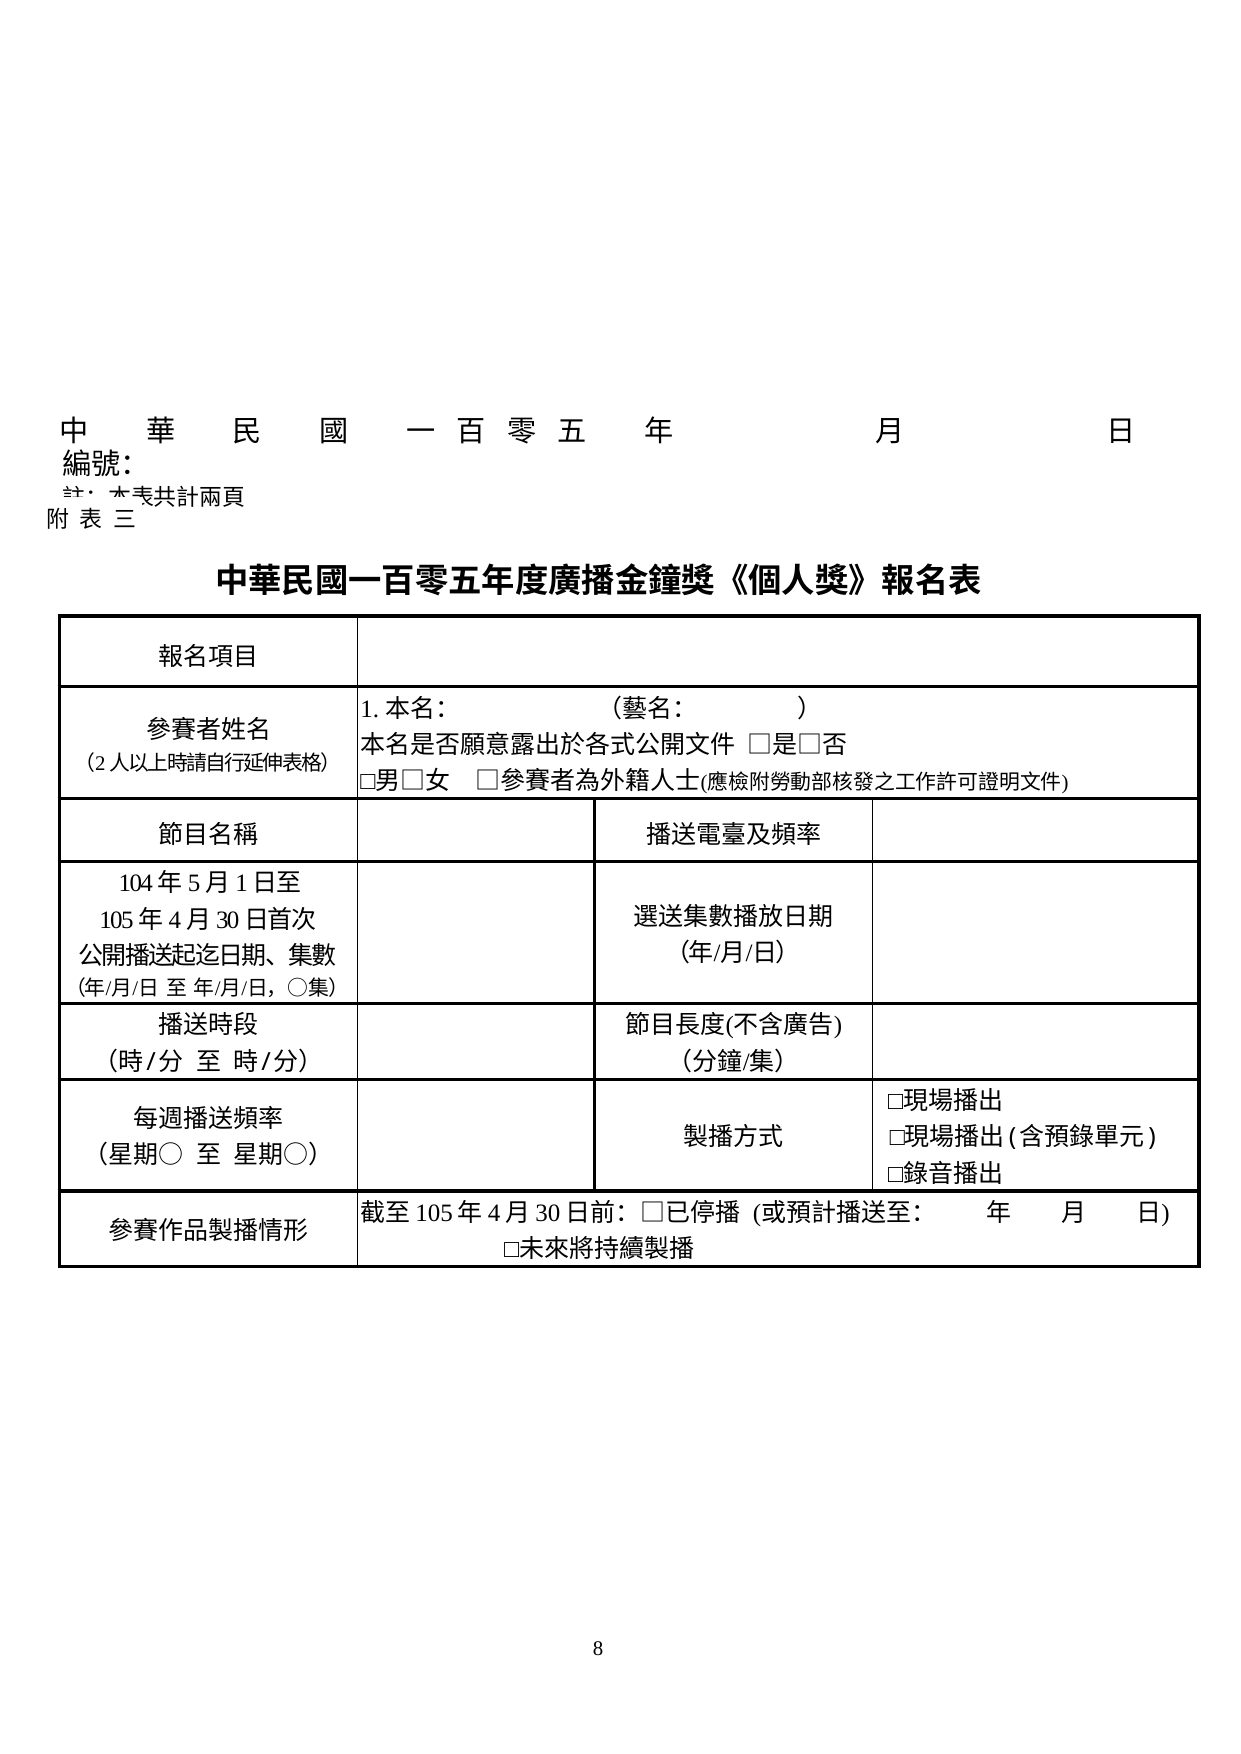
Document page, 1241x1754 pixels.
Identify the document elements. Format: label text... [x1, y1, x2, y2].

text 中 華 民 國 一百零五 年 月 日 [59, 407, 1137, 449]
table_cell [358, 863, 593, 1002]
table_cell □現場播出 □現場播出(含預錄單元) □錄音播出 [873, 1081, 1197, 1189]
table_cell [873, 800, 1197, 860]
table_header 報名項目 [61, 618, 357, 685]
table_cell 參賽者姓名 （2人以上時請自行延伸表格） [61, 688, 357, 797]
table_cell [358, 800, 593, 860]
table_cell 參賽作品製播情形 [61, 1193, 357, 1265]
table_cell 播送時段 （時/分 至 時/分） [61, 1005, 357, 1077]
table_cell 節目長度(不含廣告) （分鐘/集） [596, 1005, 872, 1077]
text 中華民國一百零五年度廣播金鐘獎《個人獎》報名表 [59, 554, 1137, 602]
table_cell [358, 1005, 593, 1077]
table_cell [358, 1081, 593, 1189]
table_cell 節目名稱 [61, 800, 357, 860]
table_cell [873, 863, 1197, 1002]
table_cell 製播方式 [596, 1081, 872, 1189]
table_cell 每週播送頻率 （星期○ 至 星期○） [61, 1081, 357, 1189]
table_cell 1. 本名： （藝名： ） 本名是否願意露出於各式公開文件 □是□否 □男□女 □參賽者為外籍人士(應檢附勞動部核發之工作許可證明文件) [358, 688, 1197, 797]
table_header 編號： 註：本表共計兩頁 [59, 450, 287, 512]
text 附表三 [46, 501, 136, 534]
table_cell 選送集數播放日期 （年/月/日） [596, 863, 872, 1002]
table_header [358, 618, 1197, 685]
table_cell 104年5月1日至 105年4月30日首次 公開播送起迄日期、集數 （年/月/日 至 年/月/日，○集） [61, 863, 357, 1002]
table_cell 截至105年4月30日前：□已停播 (或預計播送至： 年 月 日) □未來將持續製播 [358, 1193, 1197, 1265]
table_cell [873, 1005, 1197, 1077]
table_cell 播送電臺及頻率 [596, 800, 872, 860]
